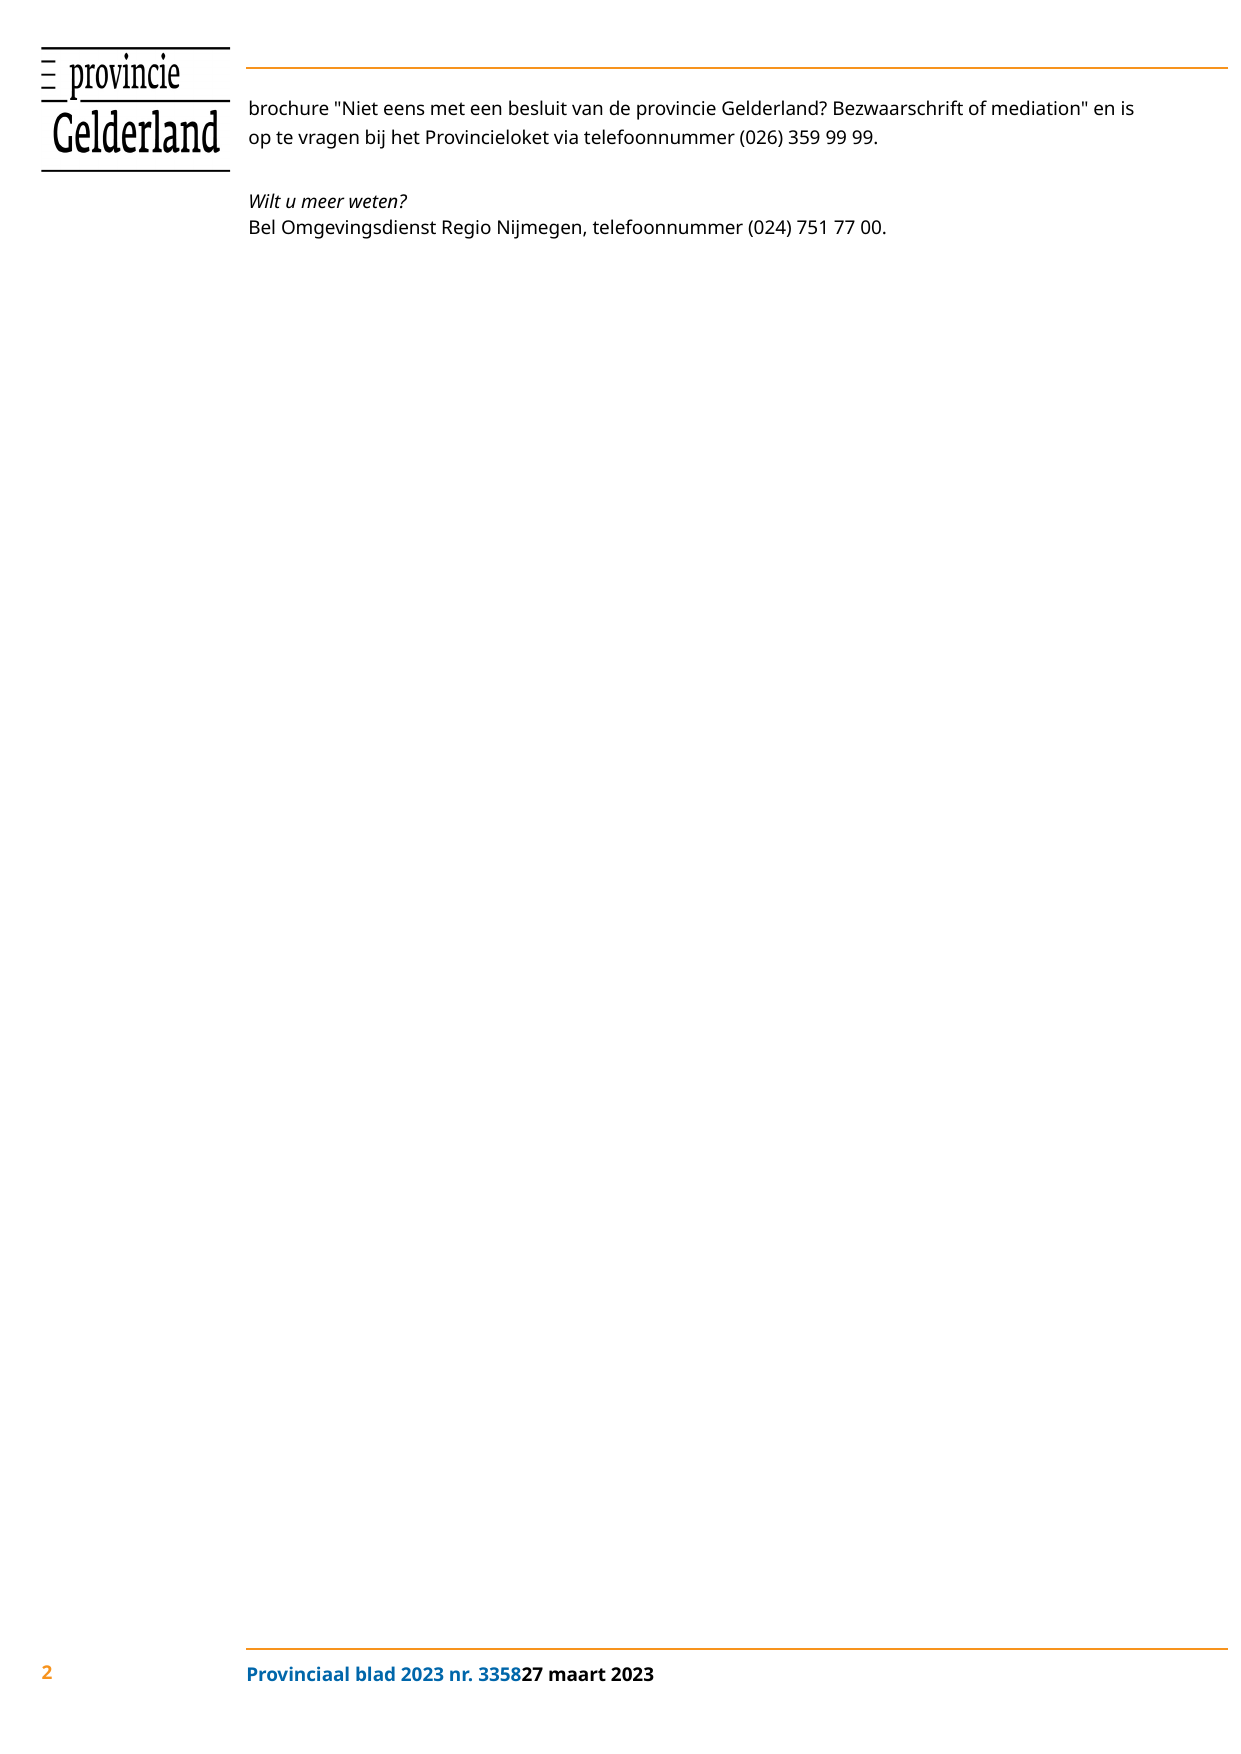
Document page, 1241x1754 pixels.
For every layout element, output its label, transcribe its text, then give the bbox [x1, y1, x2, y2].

text Wilt u meer weten? [248, 188, 1152, 214]
text Bel Omgevingsdienst Regio Nijmegen, telefoonnummer (024) 751 77 00. [248, 214, 1152, 240]
text brochure "Niet eens met een besluit van de provincie Gelderland? Bezwaarschrift of mediation" en is op te vragen bij het Provincieloket via telefoonnummer (026) 359 99 99. [248, 95, 1152, 150]
picture [41, 47, 231, 172]
